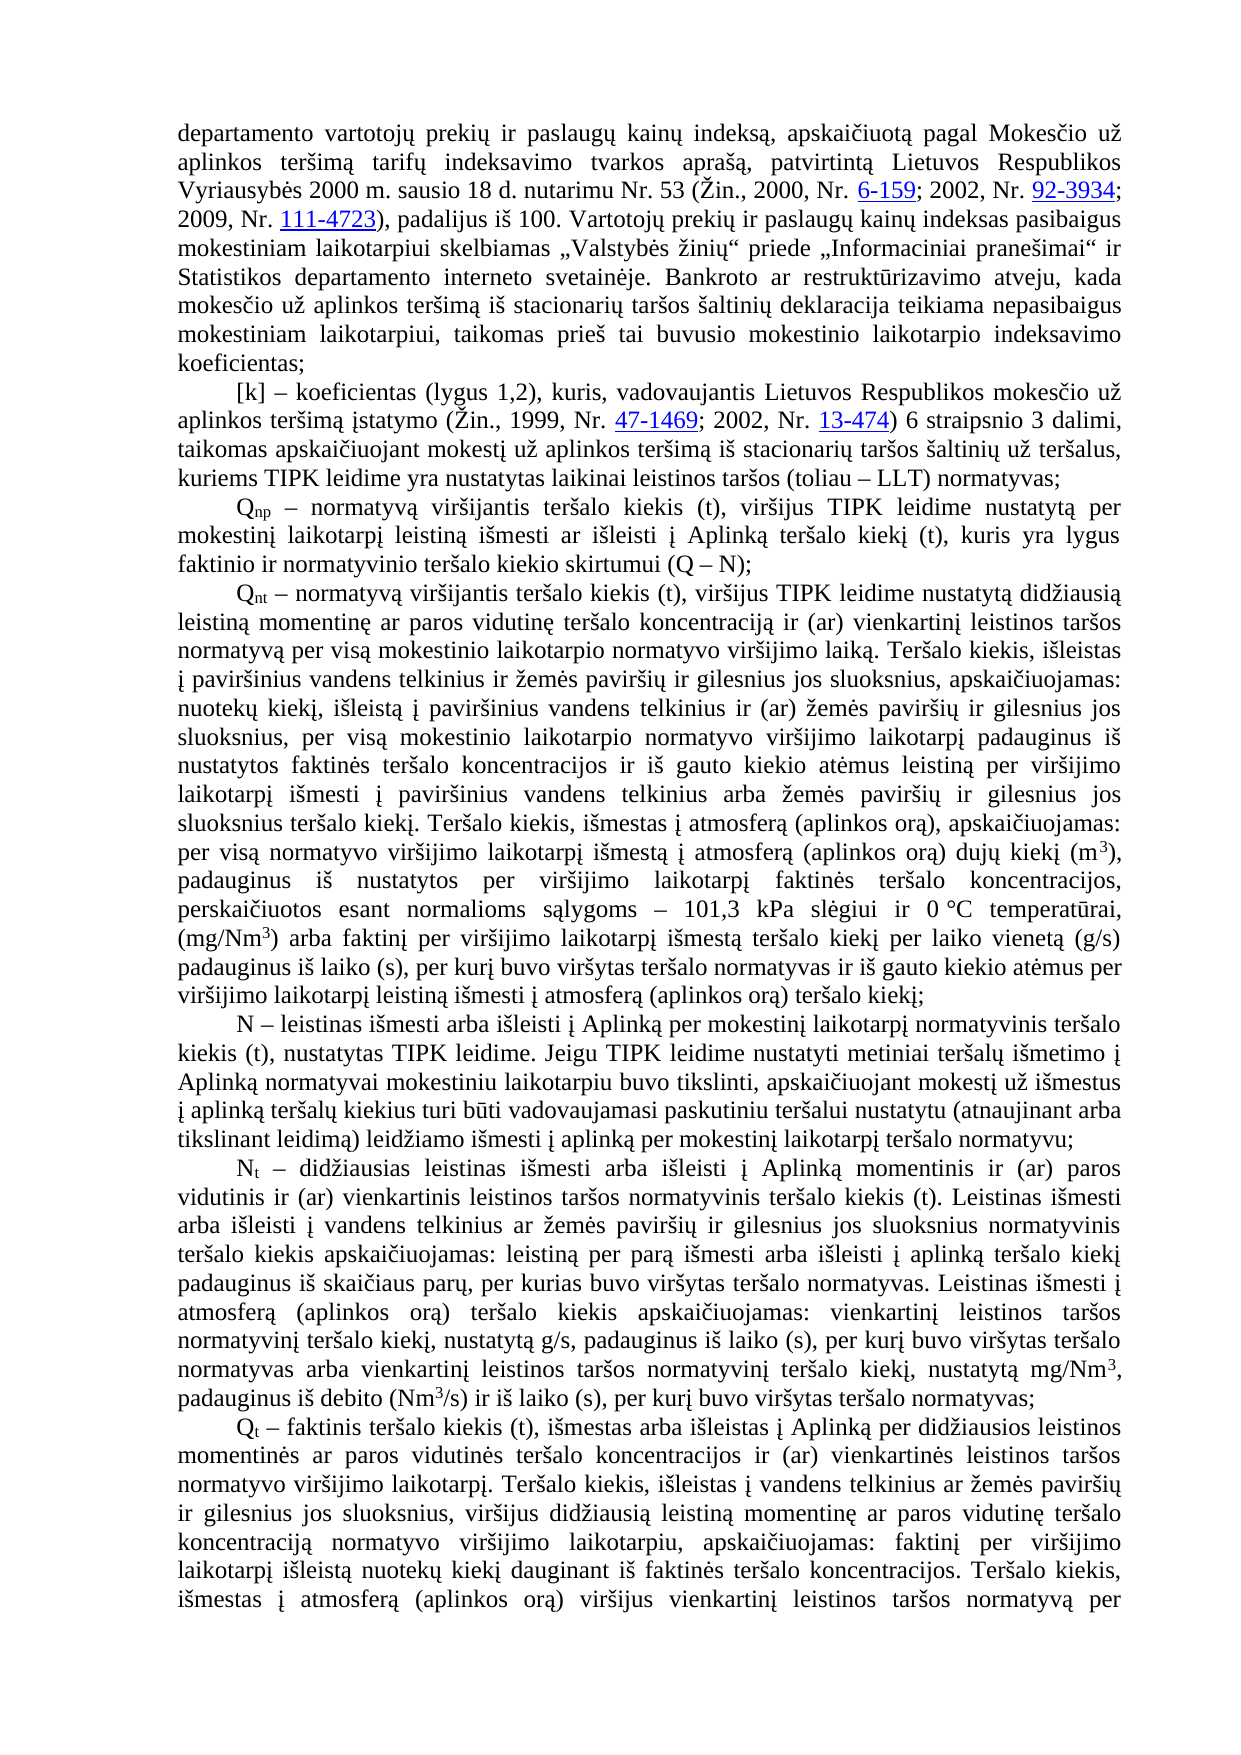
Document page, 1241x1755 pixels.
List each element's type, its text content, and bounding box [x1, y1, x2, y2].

text Qnt – normatyvą viršijantis teršalo kiekis (t), viršijus TIPK leidime nustatytą didžiausią leistiną momentinę ar paros vidutinę teršalo koncentraciją ir (ar) vienkartinį leistinos taršos normatyvą per visą mokestinio laikotarpio normatyvo viršijimo laiką. Teršalo kiekis, išleistas į paviršinius vandens telkinius ir žemės paviršių ir gilesnius jos sluoksnius, apskaičiuojamas: nuotekų kiekį, išleistą į paviršinius vandens telkinius ir (ar) žemės paviršių ir gilesnius jos sluoksnius, per visą mokestinio laikotarpio normatyvo viršijimo laikotarpį padauginus iš nustatytos faktinės teršalo koncentracijos ir iš gauto kiekio atėmus leistiną per viršijimo laikotarpį išmesti į paviršinius vandens telkinius arba žemės paviršių ir gilesnius jos sluoksnius teršalo kiekį. Teršalo kiekis, išmestas į atmosferą (aplinkos orą), apskaičiuojamas: per visą normatyvo viršijimo laikotarpį išmestą į atmosferą (aplinkos orą) dujų kiekį (m3), padauginus iš nustatytos per viršijimo laikotarpį faktinės teršalo koncentracijos, perskaičiuotos esant normalioms sąlygoms – 101,3 kPa slėgiui ir 0 °C temperatūrai, (mg/Nm3) arba faktinį per viršijimo laikotarpį išmestą teršalo kiekį per laiko vienetą (g/s) padauginus iš laiko (s), per kurį buvo viršytas teršalo normatyvas ir iš gauto kiekio atėmus per viršijimo laikotarpį leistiną išmesti į atmosferą (aplinkos orą) teršalo kiekį; [177, 578, 1122, 1009]
text Qt – faktinis teršalo kiekis (t), išmestas arba išleistas į Aplinką per didžiausios leistinos momentinės ar paros vidutinės teršalo koncentracijos ir (ar) vienkartinės leistinos taršos normatyvo viršijimo laikotarpį. Teršalo kiekis, išleistas į vandens telkinius ar žemės paviršių ir gilesnius jos sluoksnius, viršijus didžiausią leistiną momentinę ar paros vidutinę teršalo koncentraciją normatyvo viršijimo laikotarpiu, apskaičiuojamas: faktinį per viršijimo laikotarpį išleistą nuotekų kiekį dauginant iš faktinės teršalo koncentracijos. Teršalo kiekis, išmestas į atmosferą (aplinkos orą) viršijus vienkartinį leistinos taršos normatyvą per [177, 1412, 1122, 1613]
text Nt – didžiausias leistinas išmesti arba išleisti į Aplinką momentinis ir (ar) paros vidutinis ir (ar) vienkartinis leistinos taršos normatyvinis teršalo kiekis (t). Leistinas išmesti arba išleisti į vandens telkinius ar žemės paviršių ir gilesnius jos sluoksnius normatyvinis teršalo kiekis apskaičiuojamas: leistiną per parą išmesti arba išleisti į aplinką teršalo kiekį padauginus iš skaičiaus parų, per kurias buvo viršytas teršalo normatyvas. Leistinas išmesti į atmosferą (aplinkos orą) teršalo kiekis apskaičiuojamas: vienkartinį leistinos taršos normatyvinį teršalo kiekį, nustatytą g/s, padauginus iš laiko (s), per kurį buvo viršytas teršalo normatyvas arba vienkartinį leistinos taršos normatyvinį teršalo kiekį, nustatytą mg/Nm3, padauginus iš debito (Nm3/s) ir iš laiko (s), per kurį buvo viršytas teršalo normatyvas; [177, 1153, 1122, 1412]
text Qnp – normatyvą viršijantis teršalo kiekis (t), viršijus TIPK leidime nustatytą per mokestinį laikotarpį leistiną išmesti ar išleisti į Aplinką teršalo kiekį (t), kuris yra lygus faktinio ir normatyvinio teršalo kiekio skirtumui (Q – N); [177, 492, 1122, 578]
text [k] – koeficientas (lygus 1,2), kuris, vadovaujantis Lietuvos Respublikos mokesčio už aplinkos teršimą įstatymo (Žin., 1999, Nr. 47-1469; 2002, Nr. 13-474) 6 straipsnio 3 dalimi, taikomas apskaičiuojant mokestį už aplinkos teršimą iš stacionarių taršos šaltinių už teršalus, kuriems TIPK leidime yra nustatytas laikinai leistinos taršos (toliau – LLT) normatyvas; [177, 377, 1122, 492]
text departamento vartotojų prekių ir paslaugų kainų indeksą, apskaičiuotą pagal Mokesčio už aplinkos teršimą tarifų indeksavimo tvarkos aprašą, patvirtintą Lietuvos Respublikos Vyriausybės 2000 m. sausio 18 d. nutarimu Nr. 53 (Žin., 2000, Nr. 6-159; 2002, Nr. 92-3934; 2009, Nr. 111-4723), padalijus iš 100. Vartotojų prekių ir paslaugų kainų indeksas pasibaigus mokestiniam laikotarpiui skelbiamas „Valstybės žinių“ priede „Informaciniai pranešimai“ ir Statistikos departamento interneto svetainėje. Bankroto ar restruktūrizavimo atveju, kada mokesčio už aplinkos teršimą iš stacionarių taršos šaltinių deklaracija teikiama nepasibaigus mokestiniam laikotarpiui, taikomas prieš tai buvusio mokestinio laikotarpio indeksavimo koeficientas; [177, 118, 1122, 377]
text N – leistinas išmesti arba išleisti į Aplinką per mokestinį laikotarpį normatyvinis teršalo kiekis (t), nustatytas TIPK leidime. Jeigu TIPK leidime nustatyti metiniai teršalų išmetimo į Aplinką normatyvai mokestiniu laikotarpiu buvo tikslinti, apskaičiuojant mokestį už išmestus į aplinką teršalų kiekius turi būti vadovaujamasi paskutiniu teršalui nustatytu (atnaujinant arba tikslinant leidimą) leidžiamo išmesti į aplinką per mokestinį laikotarpį teršalo normatyvu; [177, 1009, 1122, 1153]
